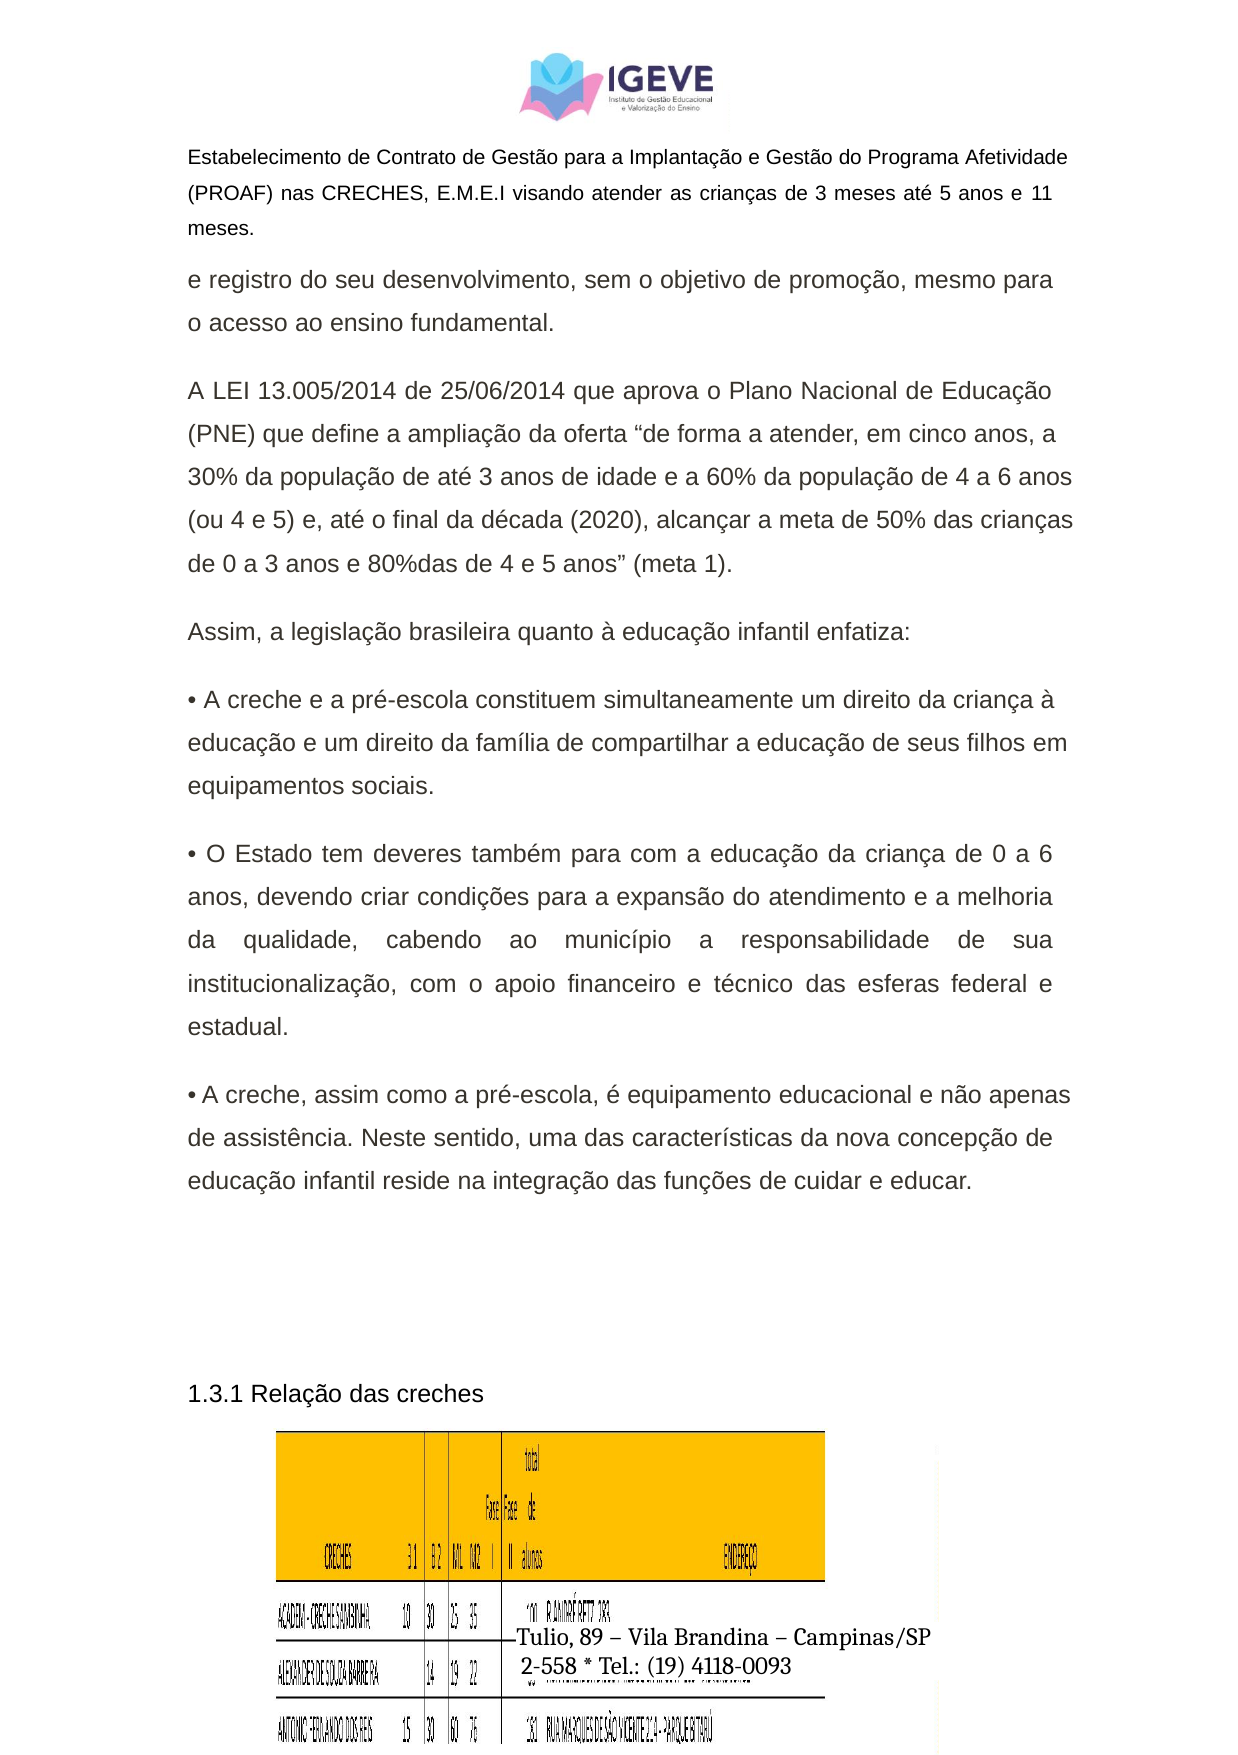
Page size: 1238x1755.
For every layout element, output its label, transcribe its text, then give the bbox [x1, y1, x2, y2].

text (ou 4 e 5) e, até o final da década (2020), alcançar a meta de 50% das crianças [187, 507, 1076, 534]
text .3.1 Relação das creches [202, 1381, 509, 1408]
text A creche e a pré-escola constituem simultaneamente um direito da criança à [203, 686, 1077, 714]
text 2-558 * Tel.: (19) 4118-0093 [521, 1651, 972, 1680]
picture [273, 1428, 939, 1755]
text estadual. [187, 1013, 1077, 1041]
text institucionalização, com o apoio financeiro e técnico das esferas federal e [187, 970, 1077, 998]
text • [187, 840, 206, 868]
text e registro do seu desenvolvimento, sem o objetivo de promoção, mesmo para [187, 266, 1077, 294]
text anos, devendo criar condições para a expansão do atendimento e a melhoria [187, 883, 1077, 911]
text • [187, 1081, 202, 1109]
text de assistência. Neste sentido, uma das características da nova concepção de [187, 1124, 1076, 1152]
text da qualidade, cabendo ao município a responsabilidade de sua [187, 927, 1077, 954]
text educação infantil reside na integração das funções de cuidar e educar. [187, 1167, 1076, 1195]
text (PNE) que define a ampliação da oferta “de forma a atender, em cinco anos, a [187, 420, 1076, 448]
text (PROAF) nas CRECHES, E.M.E.I visando atender as crianças de 3 meses até 5 anos e 11 [187, 181, 1077, 205]
text Tulio, 89 – Vila Brandina – Campinas/SP [516, 1622, 972, 1651]
text meses. [187, 217, 1077, 240]
text O Estado tem deveres também para com a educação da criança de 0 a 6 [206, 840, 1076, 868]
text A creche, assim como a pré-escola, é equipamento educacional e não apenas [202, 1081, 1077, 1109]
picture [509, 47, 731, 134]
text 3 [187, 463, 202, 491]
text Estabelecimento de Contrato de Gestão para a Implantação e Gestão do Programa Afetividade [187, 146, 1077, 169]
text Assim, a legislação brasileira quanto à educação infantil enfatiza: [187, 618, 935, 646]
text equipamentos sociais. [187, 772, 1077, 800]
text 1 [187, 1381, 202, 1408]
text de 0 a 3 anos e 80%das de 4 e 5 anos” (meta 1). [187, 550, 756, 578]
text o acesso ao ensino fundamental. [187, 309, 1077, 337]
text 0% da população de até 3 anos de idade e a 60% da população de 4 a 6 anos [202, 463, 1077, 491]
text A LEI 13.005/2014 de 25/06/2014 que aprova o Plano Nacional de Educação [187, 377, 1076, 405]
text • [187, 686, 203, 714]
text educação e um direito da família de compartilhar a educação de seus filhos em [187, 729, 1077, 757]
